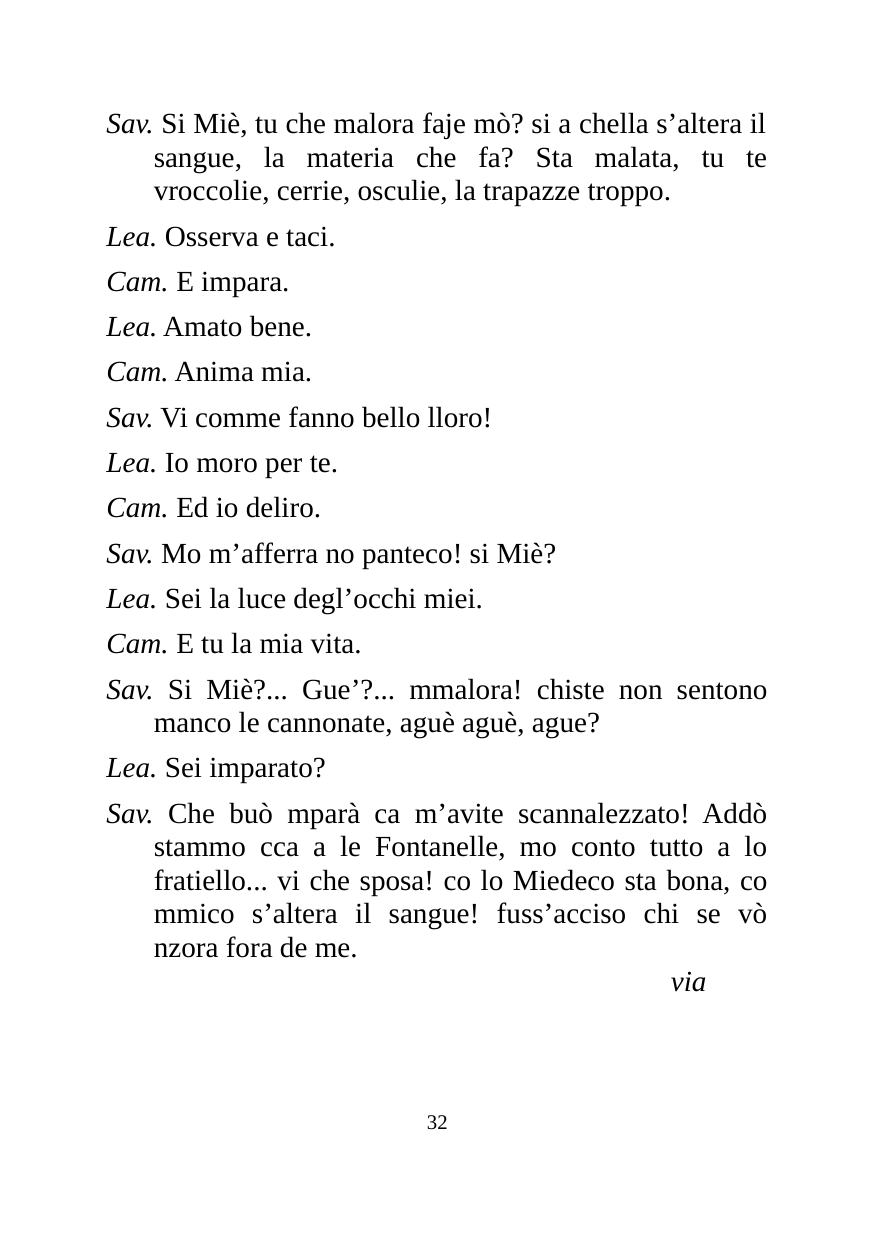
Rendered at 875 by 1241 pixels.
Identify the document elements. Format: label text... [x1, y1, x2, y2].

text Lea. Amato bene. [106, 309, 768, 343]
text Lea. Sei la luce degl’occhi miei. [106, 581, 768, 615]
text Cam. Ed io deliro. [106, 491, 768, 524]
text Cam. Anima mia. [106, 354, 768, 388]
text Cam. E impara. [106, 264, 768, 297]
text Sav. Vi comme fanno bello lloro! [106, 400, 768, 433]
text Lea. Sei imparato? [106, 751, 768, 784]
text Lea. Io moro per te. [106, 445, 768, 479]
text Cam. E tu la mia vita. [106, 626, 768, 660]
text Sav. Che buò mparà ca m’avite scannalezzato! Addò stammo cca a le Fontanelle, mo conto tutto a lo fratiello... vi che sposa! co lo Miedeco sta bona, co mmico s’altera il sangue! fuss’acciso chi se vò nzora fora de me. [106, 796, 768, 964]
text Sav. Mo m’afferra no panteco! si Miè? [106, 536, 768, 569]
text Lea. Osserva e taci. [106, 219, 768, 252]
text via [142, 964, 709, 997]
text Sav. Si Miè?... Gue’?... mmalora! chiste non sentono manco le cannonate, aguè aguè, ague? [106, 672, 768, 739]
text Sav. Si Miè, tu che malora faje mò? si a chella s’altera il sangue, la materia che fa? Sta malata, tu te vroccolie, cerrie, osculie, la trapazze troppo. [106, 106, 768, 207]
